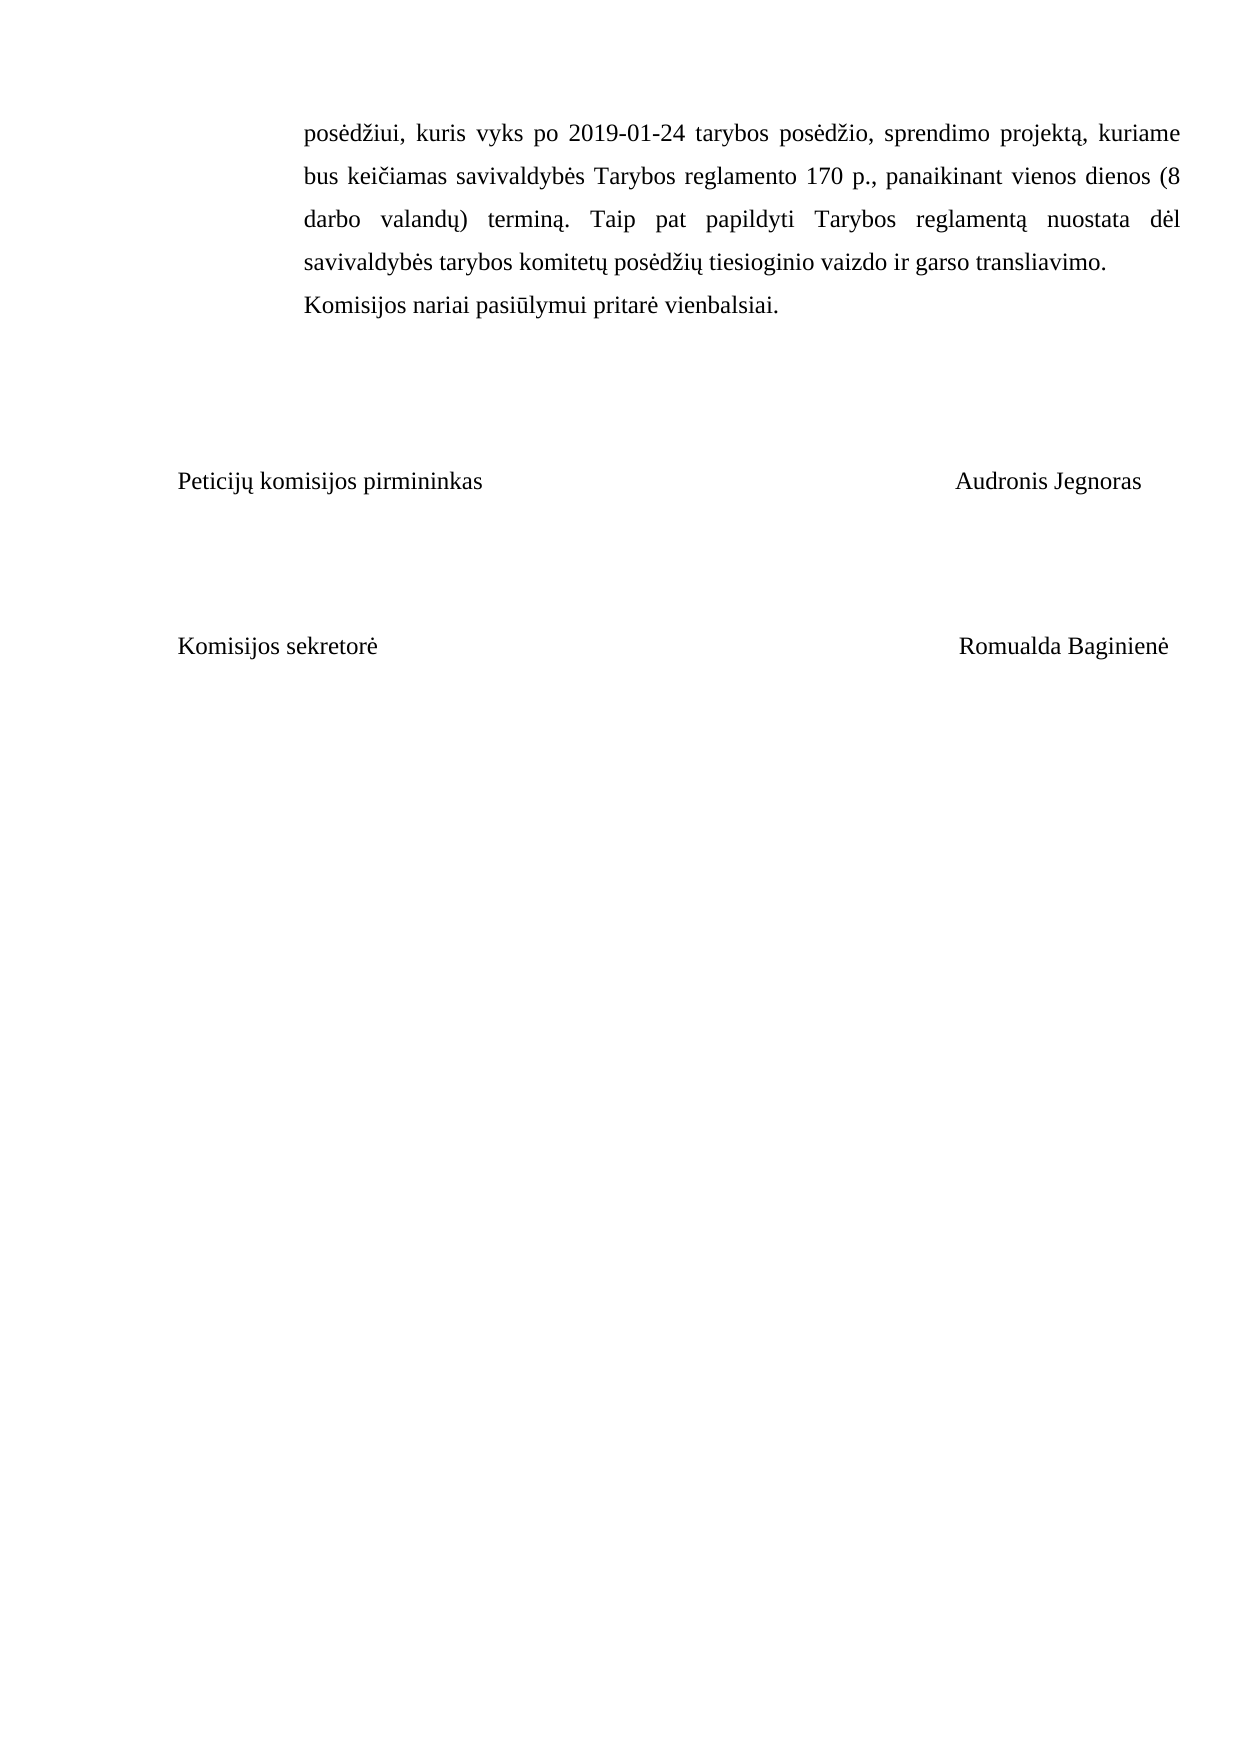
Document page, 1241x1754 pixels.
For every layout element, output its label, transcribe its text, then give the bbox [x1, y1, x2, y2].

text Peticijų komisijos pirmininkas Audronis Jegnoras [177, 466, 1181, 494]
text Komisijos sekretorė Romualda Baginienė [177, 631, 1181, 660]
text Komisijos nariai pasiūlymui pritarė vienbalsiai. [304, 291, 1181, 319]
list posėdžiui, kuris vyks po 2019-01-24 tarybos posėdžio, sprendimo projektą, kuriame bus keičiamas savivaldybės Tarybos reglamento 170 p., panaikinant vienos dienos (8 darbo valandų) terminą. Taip pat papildyti Tarybos reglamentą nuostata dėl savivaldybės tarybos komitetų posėdžių tiesioginio vaizdo ir garso transliavimo. [266, 118, 1181, 276]
